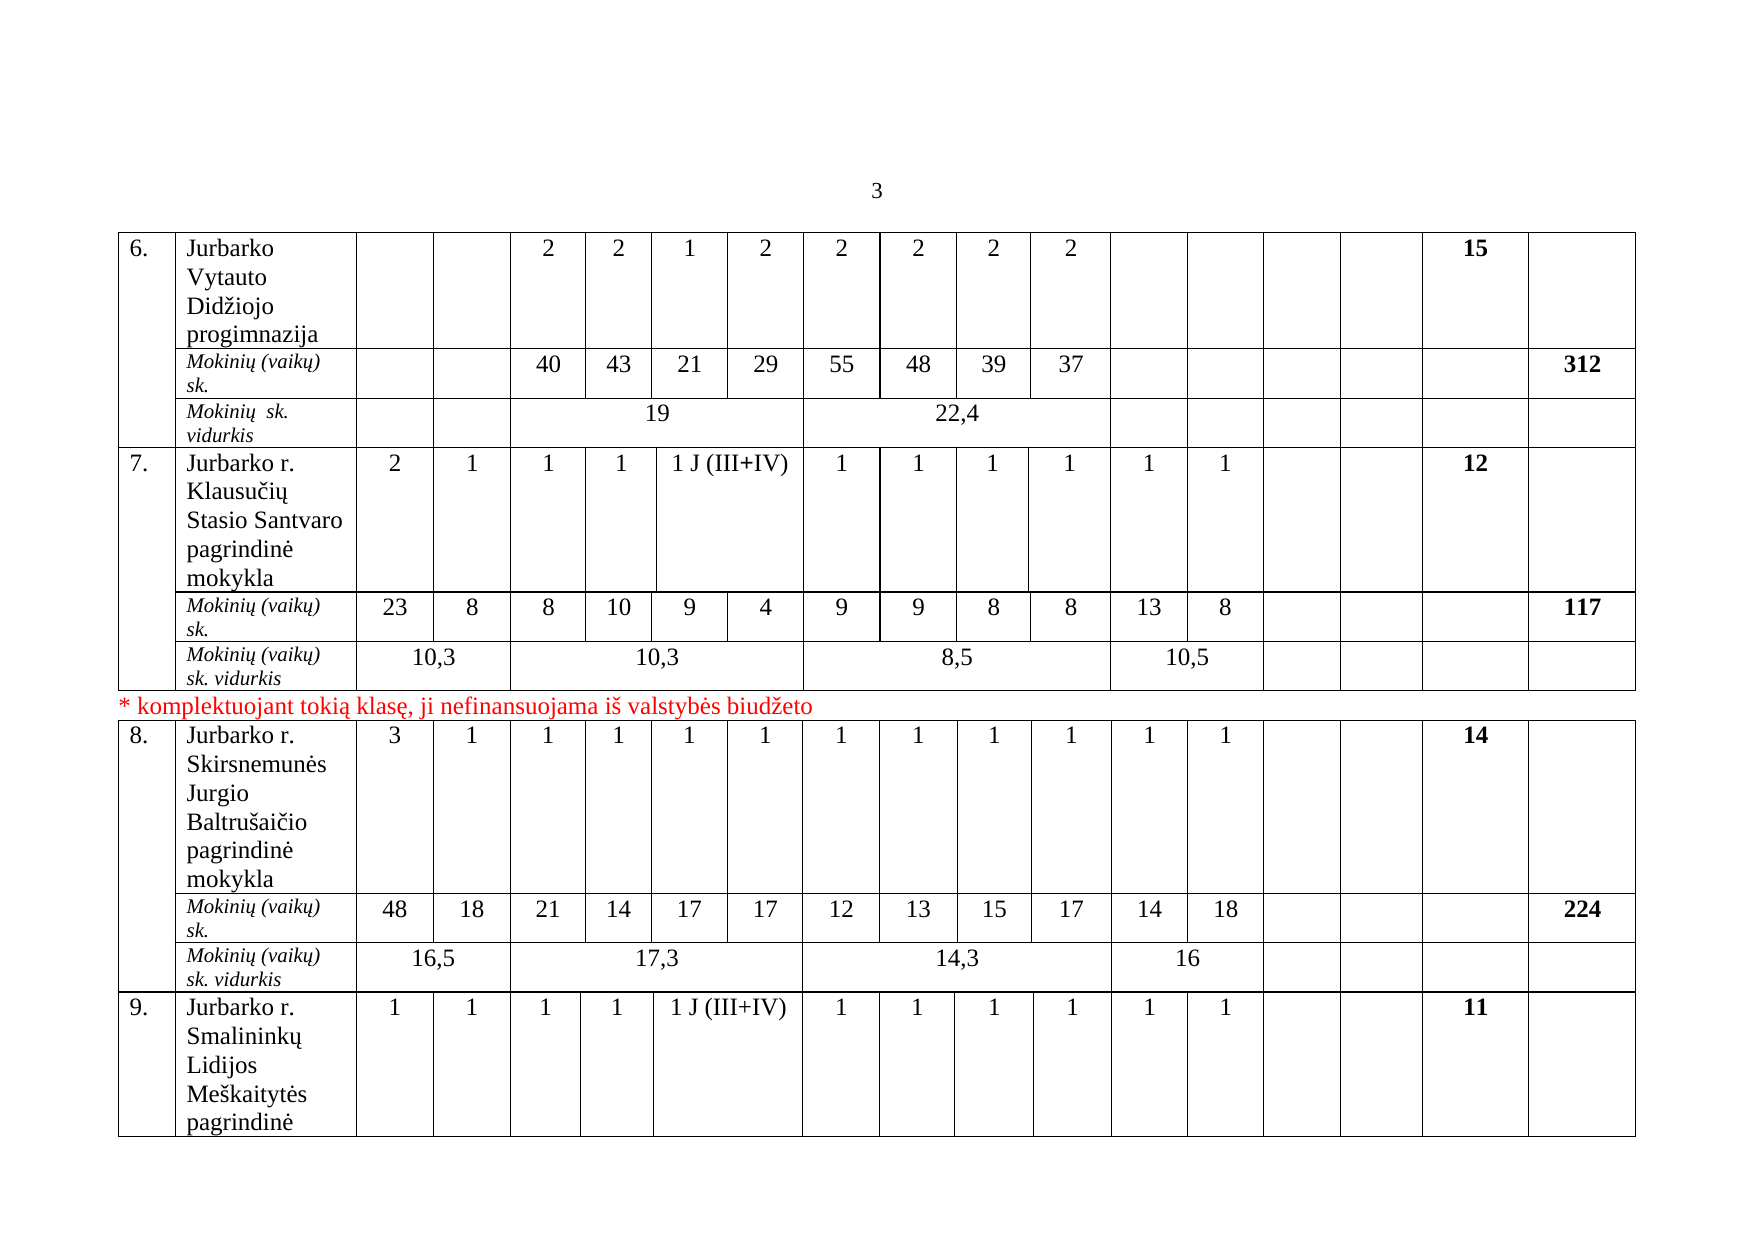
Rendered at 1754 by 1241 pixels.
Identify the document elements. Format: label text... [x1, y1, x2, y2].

table_cell 21 [511, 894, 585, 942]
table_cell [1529, 943, 1635, 991]
table_cell [1341, 593, 1422, 641]
table_cell 17 [1032, 894, 1111, 942]
table_cell [1423, 943, 1528, 991]
table_cell 1 [1112, 993, 1187, 1136]
table_cell 224 [1529, 894, 1635, 942]
table_cell 14 [1112, 894, 1187, 942]
table_cell [357, 399, 433, 447]
table_cell [1529, 448, 1635, 591]
table_cell 8 [434, 593, 510, 641]
table_cell Mokinių (vaikų) sk. vidurkis [176, 943, 356, 991]
table_cell 48 [357, 894, 433, 942]
table_cell 39 [957, 349, 1030, 397]
table_header 1 [1032, 721, 1111, 893]
table_cell 8 [957, 593, 1030, 641]
table_cell 17,3 [511, 943, 802, 991]
table_cell [1341, 894, 1422, 942]
table_header Jurbarko r. Skirsnemunės Jurgio Baltrušaičio pagrindinė mokykla [176, 721, 356, 893]
table_cell [434, 399, 510, 447]
table_cell 1 [434, 993, 510, 1136]
table_cell 14,3 [803, 943, 1111, 991]
table_cell 1 [880, 993, 954, 1136]
table_cell 2 [357, 448, 433, 591]
table_cell 29 [728, 349, 803, 397]
table_header 1 [586, 721, 651, 893]
table_cell Mokinių (vaikų) sk. [176, 593, 356, 641]
table_cell 48 [881, 349, 956, 397]
table_cell [1341, 233, 1422, 348]
table_cell 14 [586, 894, 651, 942]
table_cell 18 [1188, 894, 1263, 942]
table_header 1 [511, 721, 585, 893]
table_cell [1188, 349, 1263, 397]
table_cell 18 [434, 894, 510, 942]
table_cell 9 [652, 593, 727, 641]
table_cell Jurbarko Vytauto Didžiojo progimnazija [176, 233, 356, 348]
table_cell 1 [357, 993, 433, 1136]
table_cell [1111, 349, 1187, 397]
table_cell [434, 233, 510, 348]
table_cell 43 [586, 349, 651, 397]
table_cell [1529, 233, 1635, 348]
table_cell 17 [652, 894, 727, 942]
table_cell 1 [586, 448, 656, 591]
table_cell 2 [511, 233, 585, 348]
table_cell [1111, 233, 1187, 348]
table_cell [1264, 448, 1340, 591]
table_header [1264, 721, 1340, 893]
table_cell 15 [958, 894, 1031, 942]
table_cell [357, 349, 433, 397]
table_cell 23 [357, 593, 433, 641]
table_cell 1 [581, 993, 653, 1136]
table_cell 117 [1529, 593, 1635, 641]
table_cell [1423, 593, 1528, 641]
table_header 3 [357, 721, 433, 893]
table_header 1 [880, 721, 957, 893]
table_cell [1341, 399, 1422, 447]
table_header 1 [803, 721, 879, 893]
table_cell 6. [119, 233, 175, 447]
table_cell 1 [511, 993, 580, 1136]
table_header 1 [1188, 721, 1263, 893]
table_cell 17 [728, 894, 802, 942]
table_cell 1 [652, 233, 727, 348]
table_cell [1341, 349, 1422, 397]
table_cell 12 [803, 894, 879, 942]
table_cell 4 [728, 593, 803, 641]
table_cell 22,4 [804, 399, 1110, 447]
table_cell Mokinių sk. vidurkis [176, 399, 356, 447]
table_cell 1 [434, 448, 510, 591]
table_cell 2 [728, 233, 803, 348]
table_header [1529, 721, 1635, 893]
table_cell [1264, 993, 1340, 1136]
table_cell 1 [1029, 448, 1110, 591]
table_cell 37 [1031, 349, 1110, 397]
table_cell 7. [119, 448, 175, 690]
table_cell 1 [803, 993, 879, 1136]
table_cell [1423, 349, 1528, 397]
table_cell 16 [1112, 943, 1263, 991]
table_cell 2 [586, 233, 651, 348]
table_cell 1 [1111, 448, 1187, 591]
table_cell 1 J (III+IV) [654, 993, 802, 1136]
table_cell 40 [511, 349, 585, 397]
table_cell 11 [1423, 993, 1528, 1136]
table_cell [1341, 993, 1422, 1136]
table_cell [434, 349, 510, 397]
table_cell 1 [881, 448, 956, 591]
table_cell [1529, 993, 1635, 1136]
table_cell 12 [1423, 448, 1528, 591]
table_cell Mokinių (vaikų) sk. [176, 349, 356, 397]
table_cell [1341, 448, 1422, 591]
table_cell 8 [1031, 593, 1110, 641]
table_cell Mokinių (vaikų) sk. vidurkis [176, 642, 356, 690]
table_cell 8,5 [804, 642, 1110, 690]
table_cell 1 [1034, 993, 1111, 1136]
table_cell 312 [1529, 349, 1635, 397]
table_cell 8 [511, 593, 585, 641]
table_cell Jurbarko r. Smalininkų Lidijos Meškaitytės pagrindinė [176, 993, 356, 1136]
table_cell 2 [1031, 233, 1110, 348]
table_cell 13 [880, 894, 957, 942]
table_cell [1529, 642, 1635, 690]
table_cell 16,5 [357, 943, 510, 991]
table_header 1 [434, 721, 510, 893]
table_header 1 [652, 721, 727, 893]
table_cell 8 [1188, 593, 1263, 641]
table_cell 1 J (III+IV) [657, 448, 803, 591]
table_cell Mokinių (vaikų) sk. [176, 894, 356, 942]
table_cell [1341, 642, 1422, 690]
table_cell 2 [804, 233, 879, 348]
table_header [1341, 721, 1422, 893]
table_cell 9. [119, 993, 175, 1136]
table_cell 19 [511, 399, 803, 447]
table_cell [1529, 399, 1635, 447]
table_cell 1 [804, 448, 879, 591]
table_cell 15 [1423, 233, 1528, 348]
table_cell 10,5 [1111, 642, 1263, 690]
table_cell [1264, 399, 1340, 447]
table_cell 10,3 [511, 642, 803, 690]
table_cell 2 [881, 233, 956, 348]
table_cell Jurbarko r. Klausučių Stasio Santvaro pagrindinė mokykla [176, 448, 356, 591]
table_cell 9 [881, 593, 956, 641]
table_header 1 [958, 721, 1031, 893]
table_cell [1264, 349, 1340, 397]
table_cell [1423, 399, 1528, 447]
table_cell 55 [804, 349, 879, 397]
table_cell 1 [955, 993, 1033, 1136]
table_cell [1188, 399, 1263, 447]
table_cell [1188, 233, 1263, 348]
table_header 1 [1112, 721, 1187, 893]
table_cell 10 [586, 593, 651, 641]
table_cell [1423, 894, 1528, 942]
table_cell 9 [804, 593, 879, 641]
table_cell [1264, 943, 1340, 991]
table_cell [1264, 593, 1340, 641]
table_cell 13 [1111, 593, 1187, 641]
table_header 14 [1423, 721, 1528, 893]
table_header 8. [119, 721, 175, 991]
table_cell 1 [1188, 993, 1263, 1136]
table_cell 1 [1188, 448, 1263, 591]
table_cell [1423, 642, 1528, 690]
table_cell 10,3 [357, 642, 510, 690]
table_cell 1 [511, 448, 585, 591]
table_cell [1264, 233, 1340, 348]
table_cell 21 [652, 349, 727, 397]
table_cell 1 [957, 448, 1028, 591]
text * komplektuojant tokią klasę, ji nefinansuojama iš valstybės biudžeto [118, 691, 1636, 719]
table_cell [1341, 943, 1422, 991]
table_cell [357, 233, 433, 348]
table_cell [1111, 399, 1187, 447]
table_header 1 [728, 721, 802, 893]
table_cell [1264, 642, 1340, 690]
table_cell [1264, 894, 1340, 942]
table_cell 2 [957, 233, 1030, 348]
